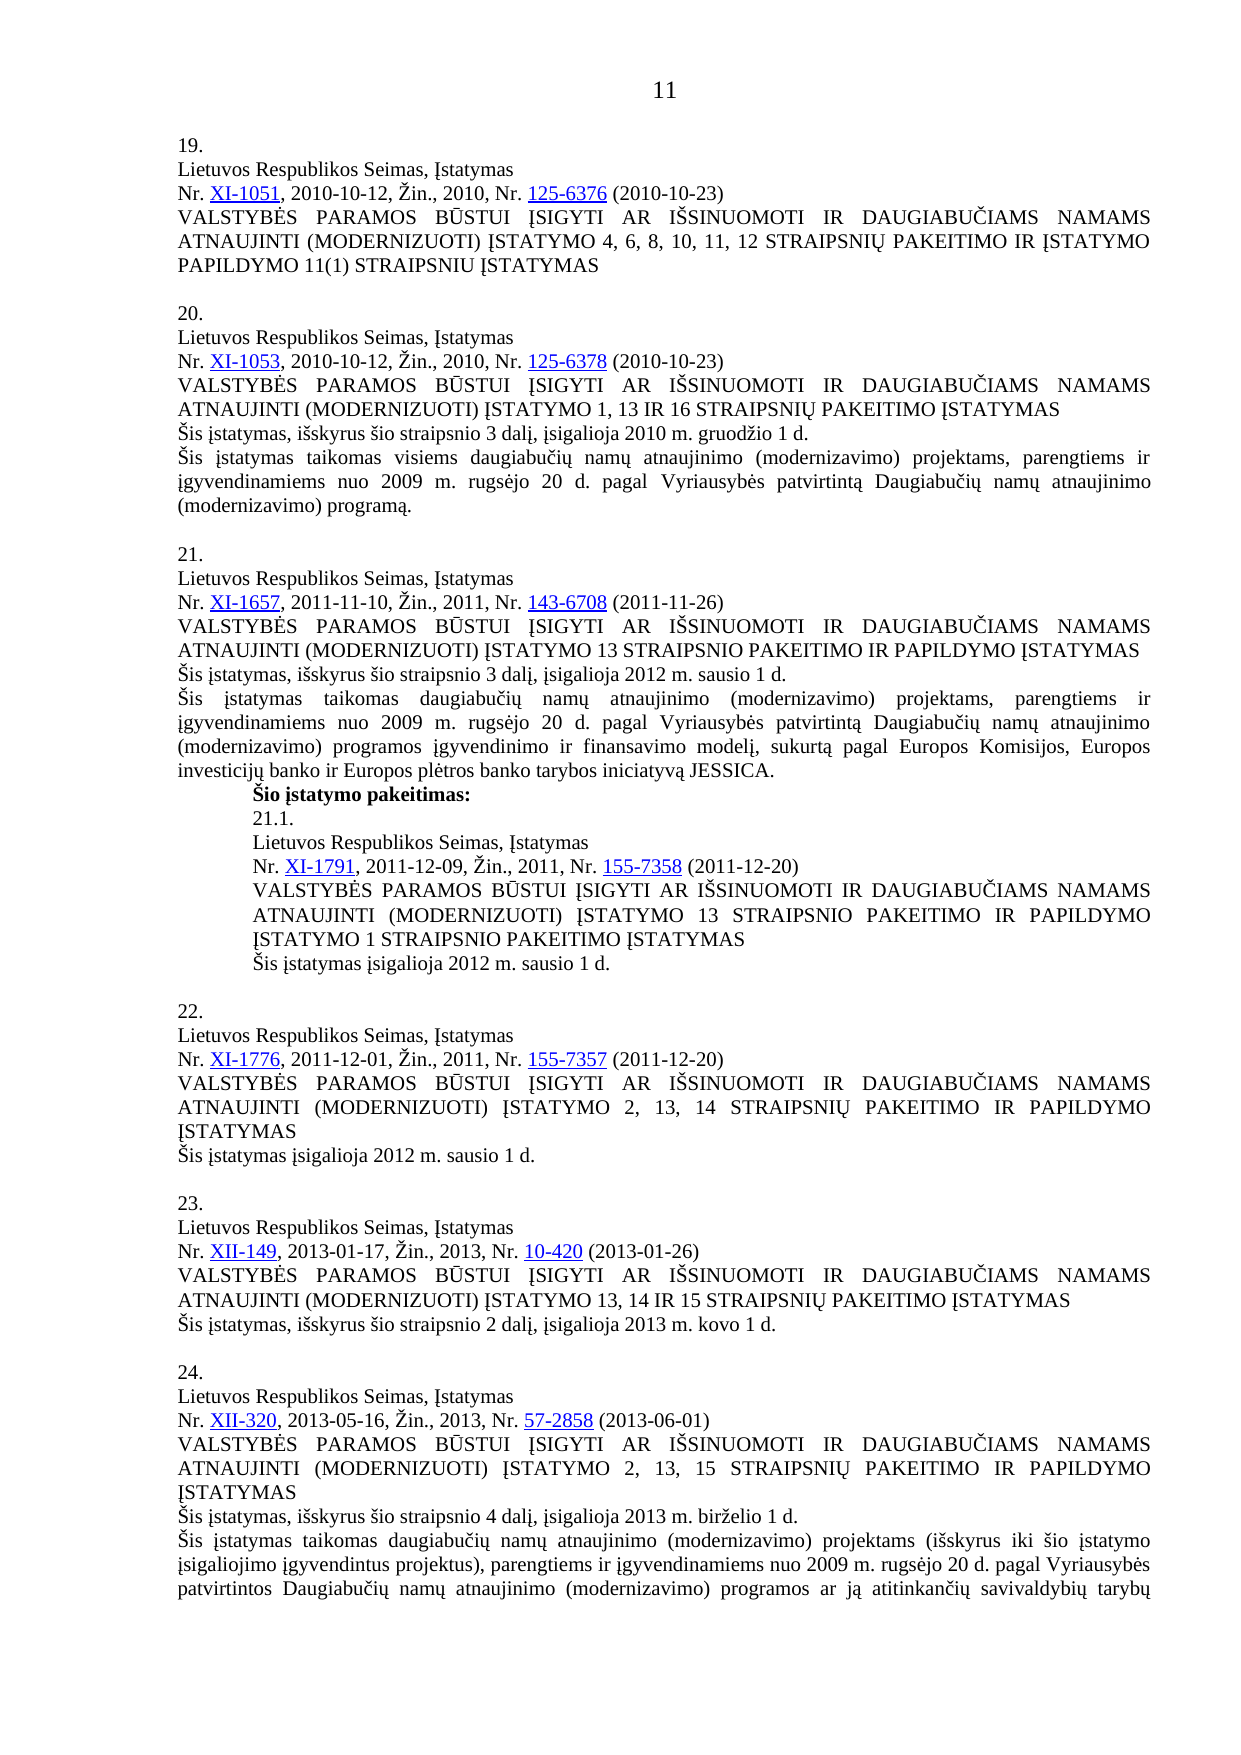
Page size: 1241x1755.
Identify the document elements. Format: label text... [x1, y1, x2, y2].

text 24. [177, 1360, 1152, 1384]
text VALSTYBĖS PARAMOS BŪSTUI ĮSIGYTI AR IŠSINUOMOTI IR DAUGIABUČIAMS NAMAMS ATNAUJINTI (MODERNIZUOTI) ĮSTATYMO 2, 13, 15 STRAIPSNIŲ PAKEITIMO IR PAPILDYMO ĮSTATYMAS [177, 1432, 1152, 1504]
text Šis įstatymas įsigalioja 2012 m. sausio 1 d. [177, 1143, 1152, 1167]
text Lietuvos Respublikos Seimas, Įstatymas [177, 566, 1152, 590]
text Lietuvos Respublikos Seimas, Įstatymas [177, 1023, 1152, 1047]
text 23. [177, 1191, 1152, 1215]
text Šis įstatymas įsigalioja 2012 m. sausio 1 d. [177, 951, 1152, 975]
text 22. [177, 999, 1152, 1023]
text Nr. XII-320, 2013-05-16, Žin., 2013, Nr. 57-2858 (2013-06-01) [177, 1408, 1152, 1432]
text VALSTYBĖS PARAMOS BŪSTUI ĮSIGYTI AR IŠSINUOMOTI IR DAUGIABUČIAMS NAMAMS ATNAUJINTI (MODERNIZUOTI) ĮSTATYMO 13, 14 IR 15 STRAIPSNIŲ PAKEITIMO ĮSTATYMAS [177, 1263, 1152, 1312]
text Lietuvos Respublikos Seimas, Įstatymas [177, 1384, 1152, 1408]
text VALSTYBĖS PARAMOS BŪSTUI ĮSIGYTI AR IŠSINUOMOTI IR DAUGIABUČIAMS NAMAMS ATNAUJINTI (MODERNIZUOTI) ĮSTATYMO 13 STRAIPSNIO PAKEITIMO IR PAPILDYMO ĮSTATYMAS [177, 614, 1152, 662]
text Šis įstatymas taikomas daugiabučių namų atnaujinimo (modernizavimo) projektams, parengtiems ir įgyvendinamiems nuo 2009 m. rugsėjo 20 d. pagal Vyriausybės patvirtintą Daugiabučių namų atnaujinimo (modernizavimo) programos įgyvendinimo ir finansavimo modelį, sukurtą pagal Europos Komisijos, Europos investicijų banko ir Europos plėtros banko tarybos iniciatyvą JESSICA. [177, 686, 1152, 782]
text Nr. XI-1051, 2010-10-12, Žin., 2010, Nr. 125-6376 (2010-10-23) [177, 181, 1152, 205]
text Šis įstatymas, išskyrus šio straipsnio 4 dalį, įsigalioja 2013 m. birželio 1 d. [177, 1504, 1152, 1528]
text 20. [177, 301, 1152, 325]
text Šis įstatymas, išskyrus šio straipsnio 2 dalį, įsigalioja 2013 m. kovo 1 d. [177, 1312, 1152, 1336]
text VALSTYBĖS PARAMOS BŪSTUI ĮSIGYTI AR IŠSINUOMOTI IR DAUGIABUČIAMS NAMAMS ATNAUJINTI (MODERNIZUOTI) ĮSTATYMO 2, 13, 14 STRAIPSNIŲ PAKEITIMO IR PAPILDYMO ĮSTATYMAS [177, 1071, 1152, 1143]
text 21. [177, 542, 1152, 566]
text Nr. XI-1657, 2011-11-10, Žin., 2011, Nr. 143-6708 (2011-11-26) [177, 590, 1152, 614]
text Šis įstatymas, išskyrus šio straipsnio 3 dalį, įsigalioja 2010 m. gruodžio 1 d. [177, 421, 1152, 445]
text Nr. XI-1776, 2011-12-01, Žin., 2011, Nr. 155-7357 (2011-12-20) [177, 1047, 1152, 1071]
text Šis įstatymas taikomas visiems daugiabučių namų atnaujinimo (modernizavimo) projektams, parengtiems ir įgyvendinamiems nuo 2009 m. rugsėjo 20 d. pagal Vyriausybės patvirtintą Daugiabučių namų atnaujinimo (modernizavimo) programą. [177, 445, 1152, 517]
text Lietuvos Respublikos Seimas, Įstatymas [177, 1215, 1152, 1239]
text VALSTYBĖS PARAMOS BŪSTUI ĮSIGYTI AR IŠSINUOMOTI IR DAUGIABUČIAMS NAMAMS ATNAUJINTI (MODERNIZUOTI) ĮSTATYMO 4, 6, 8, 10, 11, 12 STRAIPSNIŲ PAKEITIMO IR ĮSTATYMO PAPILDYMO 11(1) STRAIPSNIU ĮSTATYMAS [177, 205, 1152, 277]
text 21.1. [177, 806, 1152, 830]
text Lietuvos Respublikos Seimas, Įstatymas [177, 325, 1152, 349]
text 19. [177, 132, 1152, 157]
text VALSTYBĖS PARAMOS BŪSTUI ĮSIGYTI AR IŠSINUOMOTI IR DAUGIABUČIAMS NAMAMS ATNAUJINTI (MODERNIZUOTI) ĮSTATYMO 1, 13 IR 16 STRAIPSNIŲ PAKEITIMO ĮSTATYMAS [177, 373, 1152, 421]
text Šis įstatymas taikomas daugiabučių namų atnaujinimo (modernizavimo) projektams (išskyrus iki šio įstatymo įsigaliojimo įgyvendintus projektus), parengtiems ir įgyvendinamiems nuo 2009 m. rugsėjo 20 d. pagal Vyriausybės patvirtintos Daugiabučių namų atnaujinimo (modernizavimo) programos ar ją atitinkančių savivaldybių tarybų [177, 1528, 1152, 1600]
text Nr. XI-1053, 2010-10-12, Žin., 2010, Nr. 125-6378 (2010-10-23) [177, 349, 1152, 373]
text Nr. XII-149, 2013-01-17, Žin., 2013, Nr. 10-420 (2013-01-26) [177, 1239, 1152, 1263]
text Šis įstatymas, išskyrus šio straipsnio 3 dalį, įsigalioja 2012 m. sausio 1 d. [177, 662, 1152, 686]
text Lietuvos Respublikos Seimas, Įstatymas [177, 157, 1152, 181]
text VALSTYBĖS PARAMOS BŪSTUI ĮSIGYTI AR IŠSINUOMOTI IR DAUGIABUČIAMS NAMAMS ATNAUJINTI (MODERNIZUOTI) ĮSTATYMO 13 STRAIPSNIO PAKEITIMO IR PAPILDYMO ĮSTATYMO 1 STRAIPSNIO PAKEITIMO ĮSTATYMAS [252, 878, 1152, 951]
text Nr. XI-1791, 2011-12-09, Žin., 2011, Nr. 155-7358 (2011-12-20) [177, 854, 1152, 878]
text Šio įstatymo pakeitimas: [177, 782, 1152, 806]
text Lietuvos Respublikos Seimas, Įstatymas [177, 830, 1152, 854]
